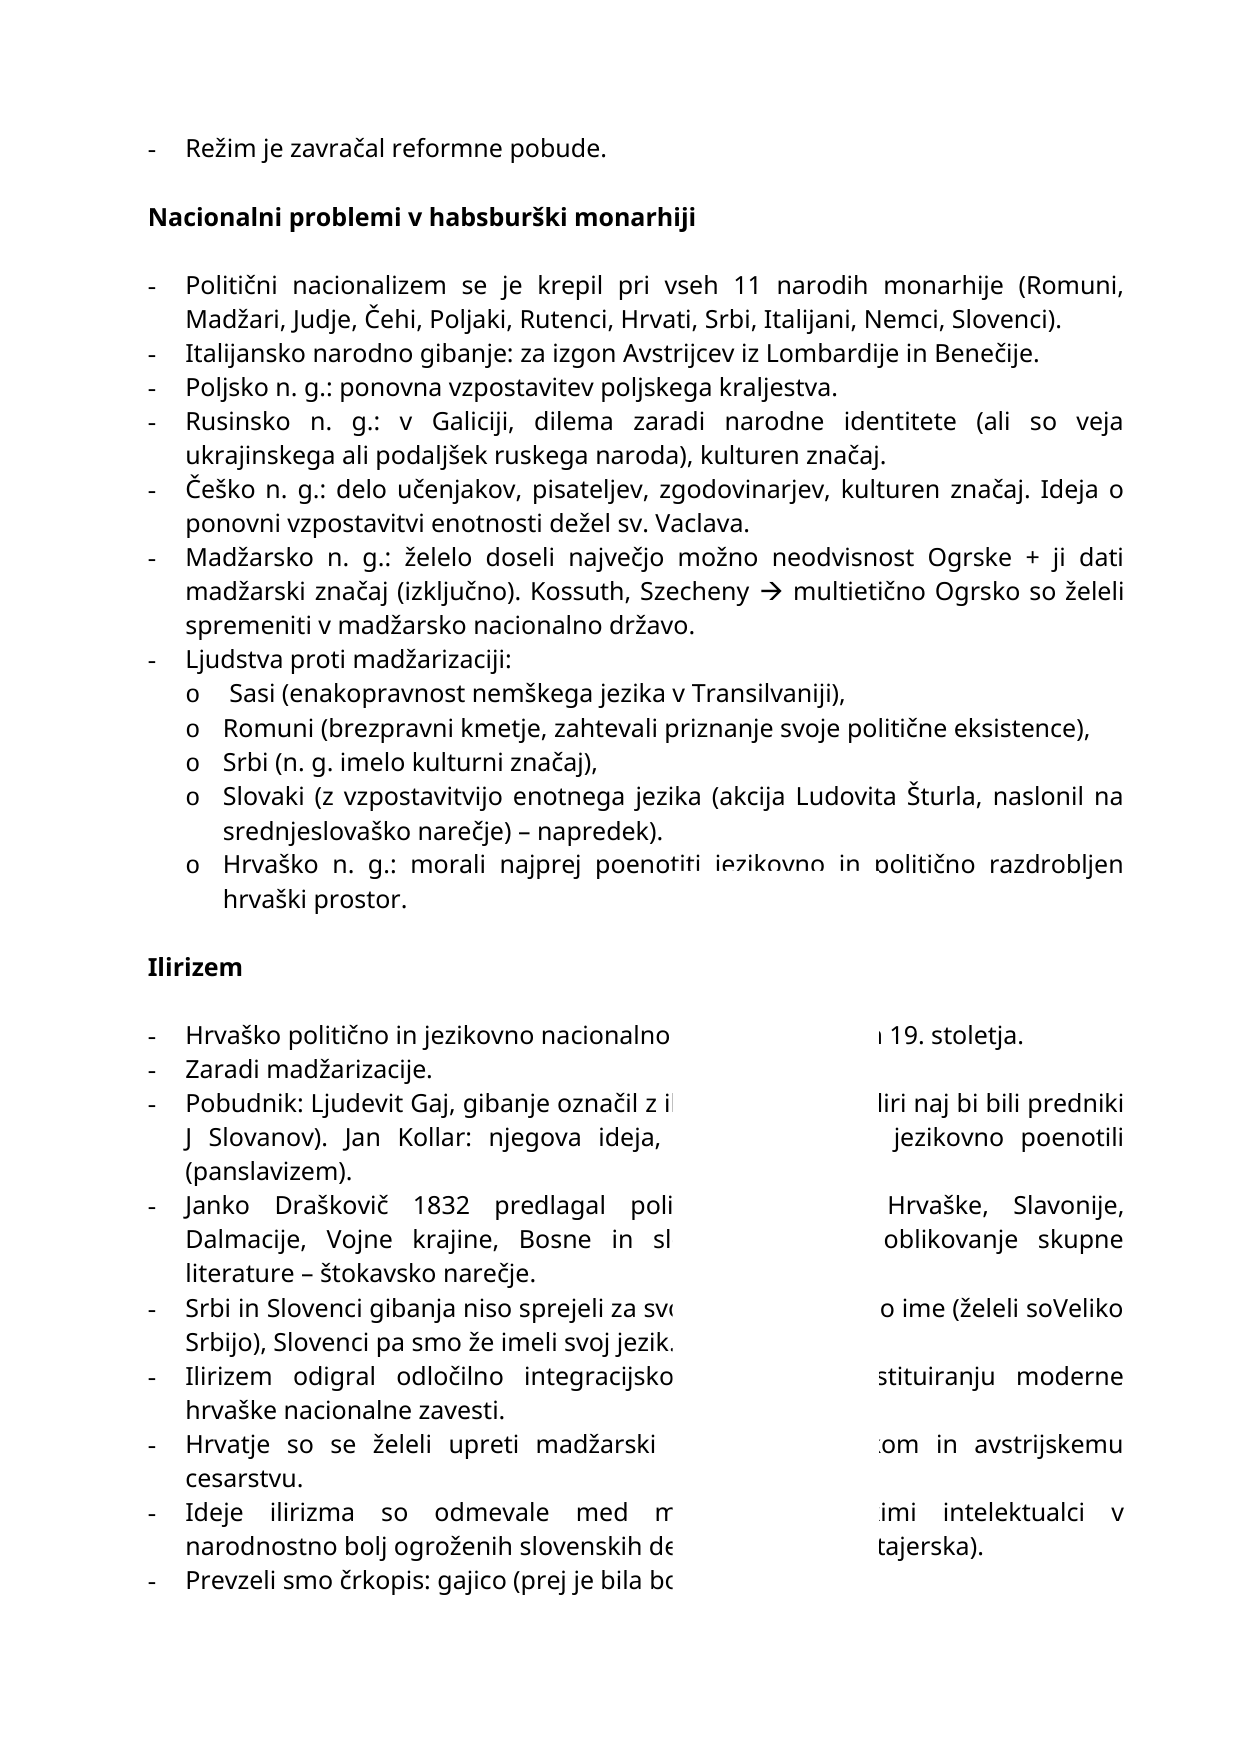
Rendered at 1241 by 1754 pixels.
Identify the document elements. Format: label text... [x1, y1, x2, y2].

list [879, 1052, 1125, 1086]
list Prevzeli smo črkopis: gajico (prej je bila bohoričica). [148, 1563, 1125, 1597]
list Pobudnik: Ljudevit Gaj, gibanje označil z ilirskim imenom (Iliri naj bi bili predniki J Slovanov). Jan Kollar: njegova ideja, da bi J Slovane jezikovno poenotili (panslavizem). [148, 1086, 672, 1188]
list Madžarsko n. g.: želelo doseli največjo možno neodvisnost Ogrske + ji dati madžarski značaj (izključno). Kossuth, Szecheny  multietično Ogrsko so želeli spremeniti v madžarsko nacionalno državo. [148, 540, 1125, 642]
list Sasi (enakopravnost nemškega jezika v Transilvaniji), [185, 676, 1125, 710]
list Pobudnik: Ljudevit Gaj, gibanje označil z ilirskim imenom (Iliri naj bi bili predniki J Slovanov). Jan Kollar: njegova ideja, da bi J Slovane jezikovno poenotili (panslavizem). [879, 1086, 1125, 1188]
list Srbi in Slovenci gibanja niso sprejeli za svojega – Srbe motilo ime (želeli soVeliko Srbijo), Slovenci pa smo že imeli svoj jezik. [148, 1290, 672, 1358]
list Poljsko n. g.: ponovna vzpostavitev poljskega kraljestva. [148, 369, 1125, 403]
list Romuni (brezpravni kmetje, zahtevali priznanje svoje politične eksistence), [185, 710, 1125, 744]
list Italijansko narodno gibanje: za izgon Avstrijcev iz Lombardije in Benečije. [148, 335, 1125, 369]
list Srbi (n. g. imelo kulturni značaj), [185, 744, 1125, 779]
list Hrvaško politično in jezikovno nacionalno gibanje v 30. letih 19. stoletja. [148, 1018, 672, 1052]
list Hrvatje so se želeli upreti madžarski hegemoniji, Turkom in avstrijskemu cesarstvu. [879, 1426, 1125, 1494]
list Hrvatje so se želeli upreti madžarski hegemoniji, Turkom in avstrijskemu cesarstvu. [148, 1426, 672, 1494]
list Ilirizem odigral odločilno integracijsko vlogo pri konstituiranju moderne hrvaške nacionalne zavesti. [148, 1358, 672, 1426]
list Režim je zavračal reformne pobude. [148, 131, 1125, 165]
list Srbi in Slovenci gibanja niso sprejeli za svojega – Srbe motilo ime (želeli soVeliko Srbijo), Slovenci pa smo že imeli svoj jezik. [879, 1290, 1125, 1358]
list Slovaki (z vzpostavitvijo enotnega jezika (akcija Ludovita Šturla, naslonil na srednjeslovaško narečje) – napredek). [185, 779, 1125, 847]
list Hrvaško politično in jezikovno nacionalno gibanje v 30. letih 19. stoletja. [879, 1018, 1125, 1052]
text Nacionalni problemi v habsburški monarhiji [148, 199, 1125, 233]
list Politični nacionalizem se je krepil pri vseh 11 narodih monarhije (Romuni, Madžari, Judje, Čehi, Poljaki, Rutenci, Hrvati, Srbi, Italijani, Nemci, Slovenci). [148, 267, 1125, 335]
list Janko Draškovič 1832 predlagal politično združitev Hrvaške, Slavonije, Dalmacije, Vojne krajine, Bosne in slovenskih dežel, oblikovanje skupne literature – štokavsko narečje. [879, 1188, 1125, 1290]
list Ideje ilirizma so odmevale med mlajšimi slovenskimi intelektualci v narodnostno bolj ogroženih slovenskih deželah (Koroška, Štajerska). [148, 1494, 672, 1563]
text Ilirizem [148, 949, 672, 984]
list Češko n. g.: delo učenjakov, pisateljev, zgodovinarjev, kulturen značaj. Ideja o ponovni vzpostavitvi enotnosti dežel sv. Vaclava. [148, 472, 1125, 540]
list Hrvaško n. g.: morali najprej poenotiti jezikovno in politično razdrobljen hrvaški prostor. [185, 847, 1125, 916]
list Ilirizem odigral odločilno integracijsko vlogo pri konstituiranju moderne hrvaške nacionalne zavesti. [879, 1358, 1125, 1426]
list Ideje ilirizma so odmevale med mlajšimi slovenskimi intelektualci v narodnostno bolj ogroženih slovenskih deželah (Koroška, Štajerska). [879, 1494, 1125, 1563]
text [879, 949, 1125, 984]
list Ljudstva proti madžarizaciji: [148, 642, 1125, 676]
list Rusinsko n. g.: v Galiciji, dilema zaradi narodne identitete (ali so veja ukrajinskega ali podaljšek ruskega naroda), kulturen značaj. [148, 403, 1125, 472]
list Janko Draškovič 1832 predlagal politično združitev Hrvaške, Slavonije, Dalmacije, Vojne krajine, Bosne in slovenskih dežel, oblikovanje skupne literature – štokavsko narečje. [148, 1188, 672, 1290]
list Zaradi madžarizacije. [148, 1052, 672, 1086]
